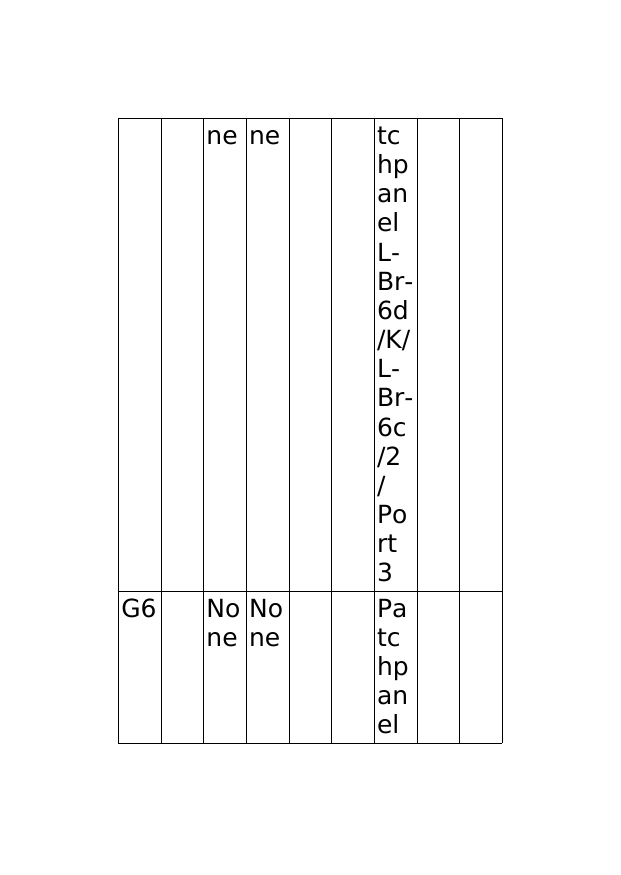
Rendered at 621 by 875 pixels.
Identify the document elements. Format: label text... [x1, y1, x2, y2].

table_cell None [204, 592, 246, 742]
table_cell tchpanel L-Br-6d/K/L-Br-6c/2 / Port 3 [375, 119, 417, 591]
table_cell [332, 592, 374, 742]
table_cell [119, 119, 161, 591]
table_cell G6 [119, 592, 161, 742]
table_cell [460, 119, 502, 591]
table_cell None [247, 592, 289, 742]
table_cell [332, 119, 374, 591]
table_cell [290, 119, 331, 591]
table_cell ne [204, 119, 246, 591]
table_cell [418, 592, 459, 742]
table_cell [290, 592, 331, 742]
table_cell [460, 592, 502, 742]
table_cell Patchpanel [375, 592, 417, 742]
table_cell ne [247, 119, 289, 591]
table_cell [162, 592, 203, 742]
table_cell [162, 119, 203, 591]
table_cell [418, 119, 459, 591]
